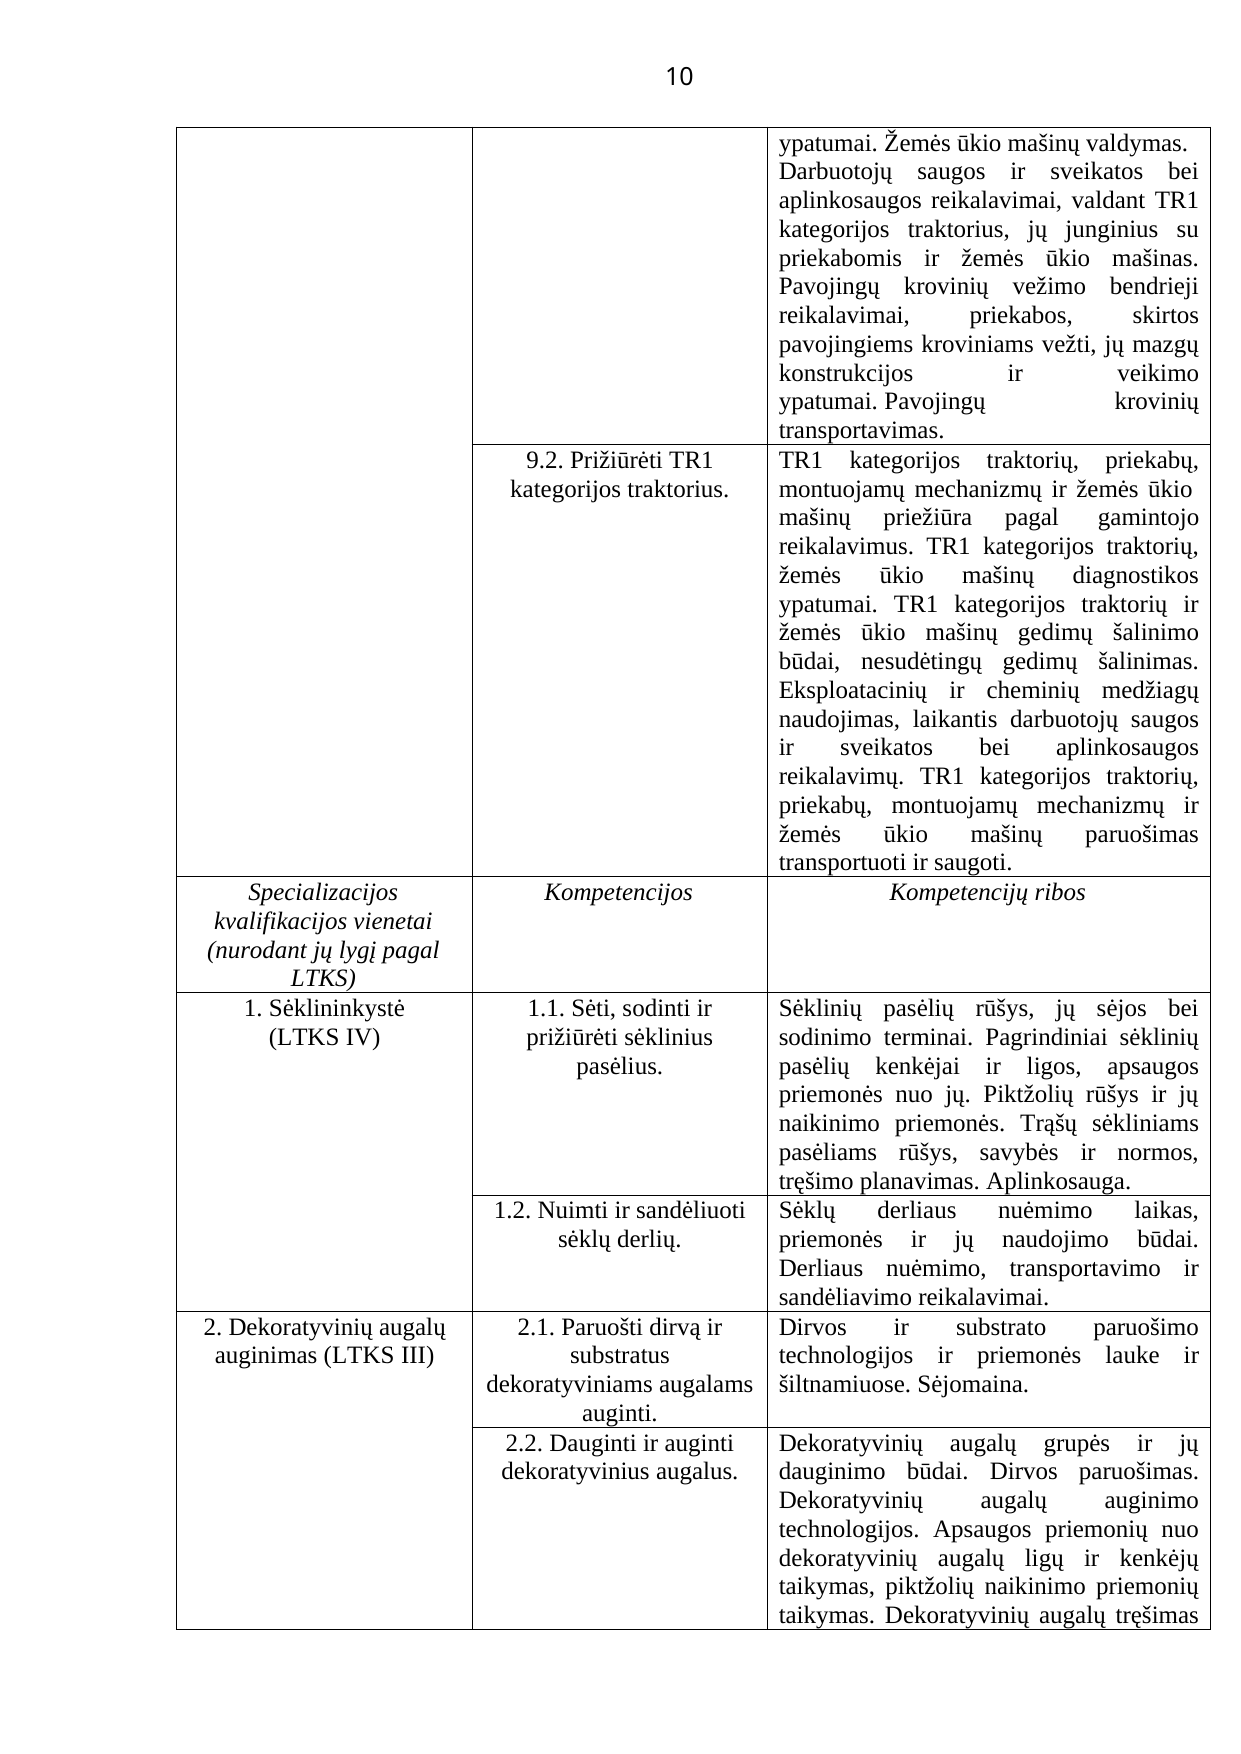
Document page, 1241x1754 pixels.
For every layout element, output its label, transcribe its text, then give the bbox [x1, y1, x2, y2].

table_cell Sėklų derliaus nuėmimo laikas, priemonės ir jų naudojimo būdai. Derliaus nuėmimo, transportavimo ir sandėliavimo reikalavimai. [768, 1196, 1210, 1311]
table_cell ypatumai. Žemės ūkio mašinų valdymas. Darbuotojų saugos ir sveikatos bei aplinkosaugos reikalavimai, valdant TR1 kategorijos traktorius, jų junginius su priekabomis ir žemės ūkio mašinas. Pavojingų krovinių vežimo bendrieji reikalavimai, priekabos, skirtos pavojingiems kroviniams vežti, jų mazgų konstrukcijos ir veikimo ypatumai. Pavojingų krovinių transportavimas. [768, 128, 1210, 444]
table_cell [473, 128, 767, 444]
table_cell Dekoratyvinių augalų grupės ir jų dauginimo būdai. Dirvos paruošimas. Dekoratyvinių augalų auginimo technologijos. Apsaugos priemonių nuo dekoratyvinių augalų ligų ir kenkėjų taikymas, piktžolių naikinimo priemonių taikymas. Dekoratyvinių augalų tręšimas [768, 1428, 1210, 1629]
table_cell [177, 128, 472, 876]
table_cell Kompetencijos [473, 877, 767, 992]
table_cell Specializacijos kvalifikacijos vienetai (nurodant jų lygį pagal LTKS) [177, 877, 472, 992]
table_cell 1. Sėklininkystė (LTKS IV) [177, 993, 472, 1311]
table_cell 1.2. Nuimti ir sandėliuoti sėklų derlių. [473, 1196, 767, 1311]
table_cell TR1 kategorijos traktorių, priekabų, montuojamų mechanizmų ir žemės ūkio mašinų priežiūra pagal gamintojo reikalavimus. TR1 kategorijos traktorių, žemės ūkio mašinų diagnostikos ypatumai. TR1 kategorijos traktorių ir žemės ūkio mašinų gedimų šalinimo būdai, nesudėtingų gedimų šalinimas. Eksploatacinių ir cheminių medžiagų naudojimas, laikantis darbuotojų saugos ir sveikatos bei aplinkosaugos reikalavimų. TR1 kategorijos traktorių, priekabų, montuojamų mechanizmų ir žemės ūkio mašinų paruošimas transportuoti ir saugoti. [768, 445, 1210, 876]
table_cell Sėklinių pasėlių rūšys, jų sėjos bei sodinimo terminai. Pagrindiniai sėklinių pasėlių kenkėjai ir ligos, apsaugos priemonės nuo jų. Piktžolių rūšys ir jų naikinimo priemonės. Trąšų sėkliniams pasėliams rūšys, savybės ir normos, tręšimo planavimas. Aplinkosauga. [768, 993, 1210, 1194]
table_cell 9.2. Prižiūrėti TR1 kategorijos traktorius. [473, 445, 767, 876]
table_cell 2. Dekoratyvinių augalų auginimas (LTKS III) [177, 1312, 472, 1629]
table_cell 2.2. Dauginti ir auginti dekoratyvinius augalus. [473, 1428, 767, 1629]
table_cell Kompetencijų ribos [768, 877, 1210, 992]
table_cell 1.1. Sėti, sodinti ir prižiūrėti sėklinius pasėlius. [473, 993, 767, 1194]
table_cell 2.1. Paruošti dirvą ir substratus dekoratyviniams augalams auginti. [473, 1312, 767, 1427]
table_cell Dirvos ir substrato paruošimo technologijos ir priemonės lauke ir šiltnamiuose. Sėjomaina. [768, 1312, 1210, 1427]
